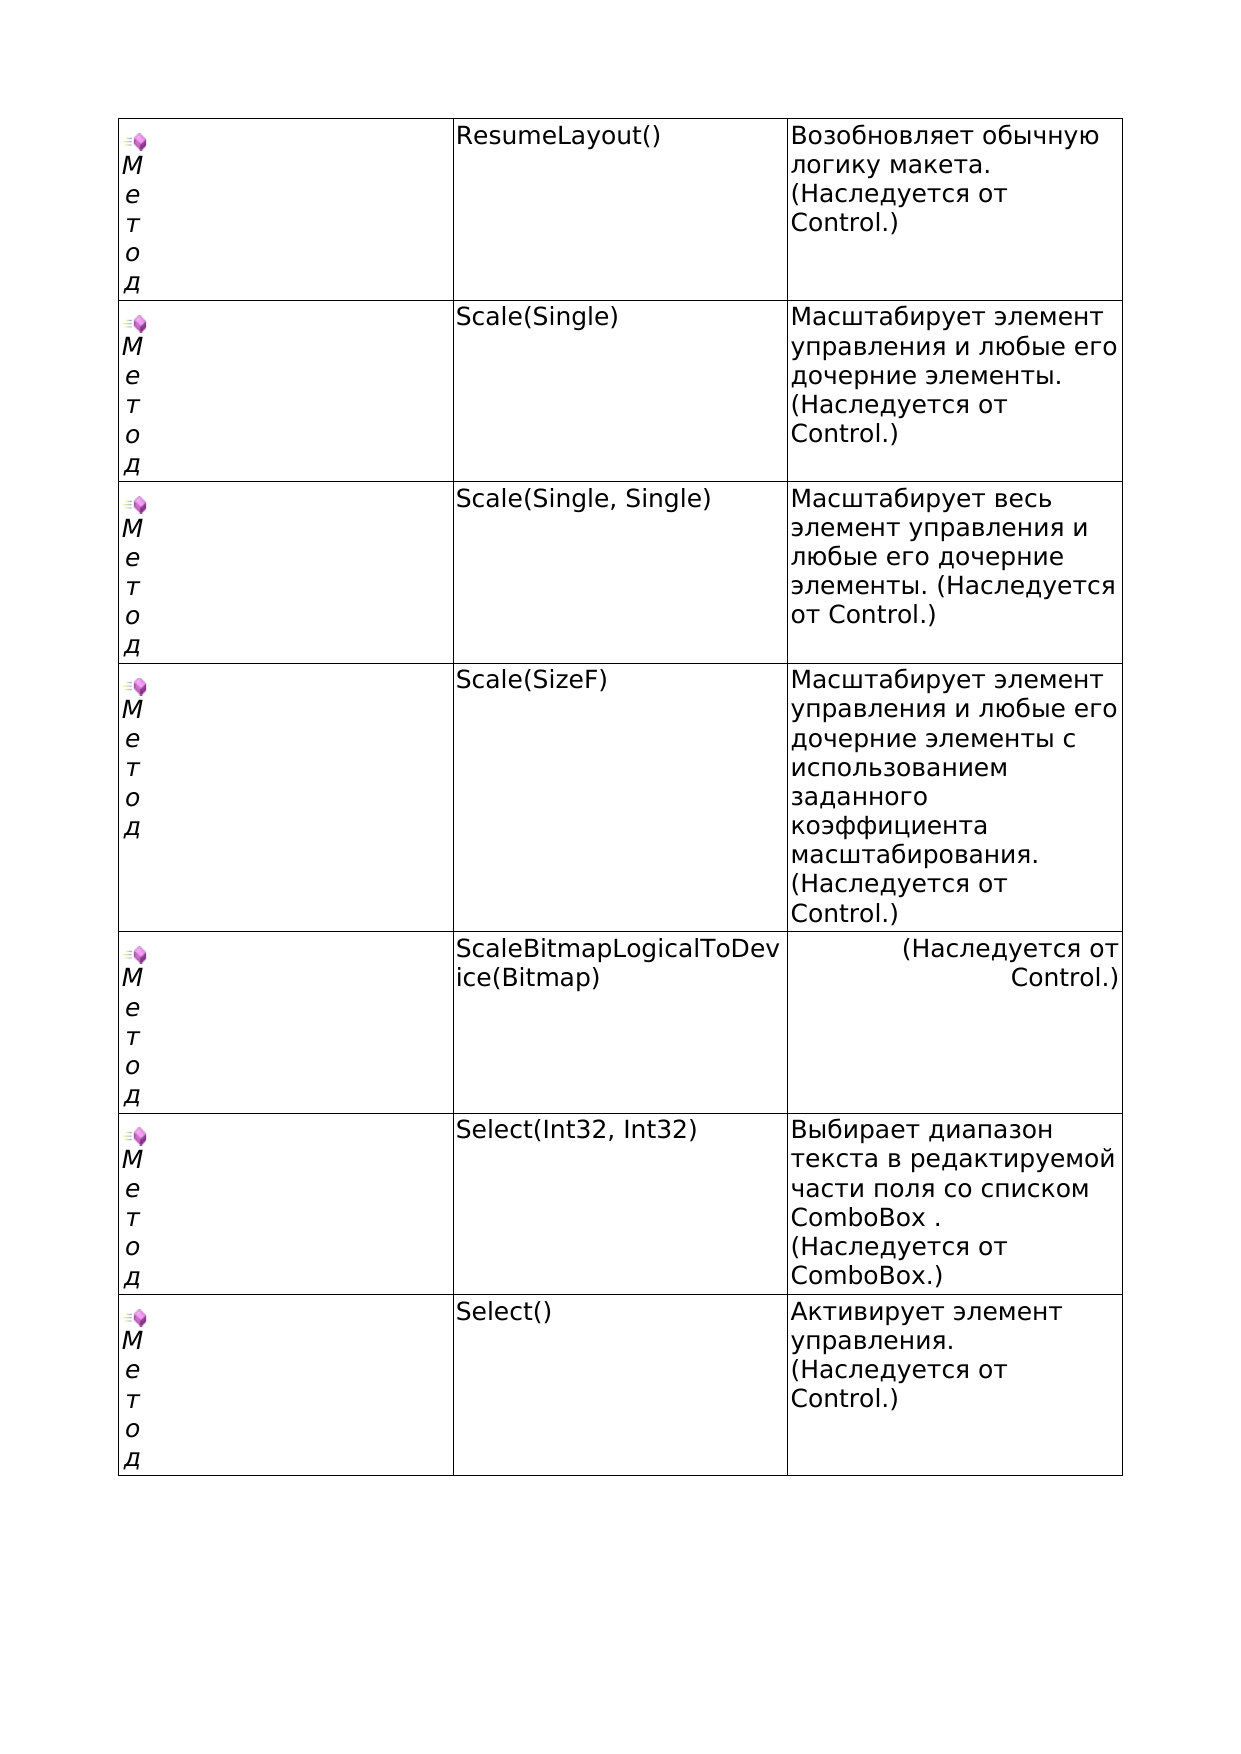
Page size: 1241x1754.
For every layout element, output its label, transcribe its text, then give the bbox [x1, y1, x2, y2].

table_cell [119, 301, 453, 481]
table_cell Масштабирует весь элемент управления и любые его дочерние элементы. (Наследуется от Control.) [788, 482, 1122, 662]
table_cell [119, 119, 453, 299]
table_cell ResumeLayout() [454, 119, 787, 299]
table_cell [119, 664, 453, 931]
table_cell Выбирает диапазон текста в редактируемой части поля со списком ComboBox . (Наследуется от ComboBox.) [788, 1114, 1122, 1294]
table_cell [119, 932, 453, 1112]
picture [121, 315, 147, 333]
table_cell Активирует элемент управления. (Наследуется от Control.) [788, 1295, 1122, 1475]
table_cell [119, 482, 453, 662]
table_cell Scale(SizeF) [454, 664, 787, 931]
picture [121, 133, 147, 151]
picture [121, 678, 147, 696]
table_cell Масштабирует элемент управления и любые его дочерние элементы. (Наследуется от Control.) [788, 301, 1122, 481]
table_cell Scale(Single) [454, 301, 787, 481]
table_cell Select(Int32, Int32) [454, 1114, 787, 1294]
table_cell Scale(Single, Single) [454, 482, 787, 662]
table_cell Масштабирует элемент управления и любые его дочерние элементы с использованием заданного коэффициента масштабирования. (Наследуется от Control.) [788, 664, 1122, 931]
picture [121, 496, 147, 514]
table_cell (Наследуется от Control.) [788, 932, 1122, 1112]
table_cell [119, 1295, 453, 1475]
picture [121, 1127, 147, 1146]
table_cell Возобновляет обычную логику макета. (Наследуется от Control.) [788, 119, 1122, 299]
table_cell Select() [454, 1295, 787, 1475]
table_cell ScaleBitmapLogicalToDevice(Bitmap) [454, 932, 787, 1112]
picture [121, 946, 147, 964]
picture [121, 1309, 147, 1327]
table_cell [119, 1114, 453, 1294]
